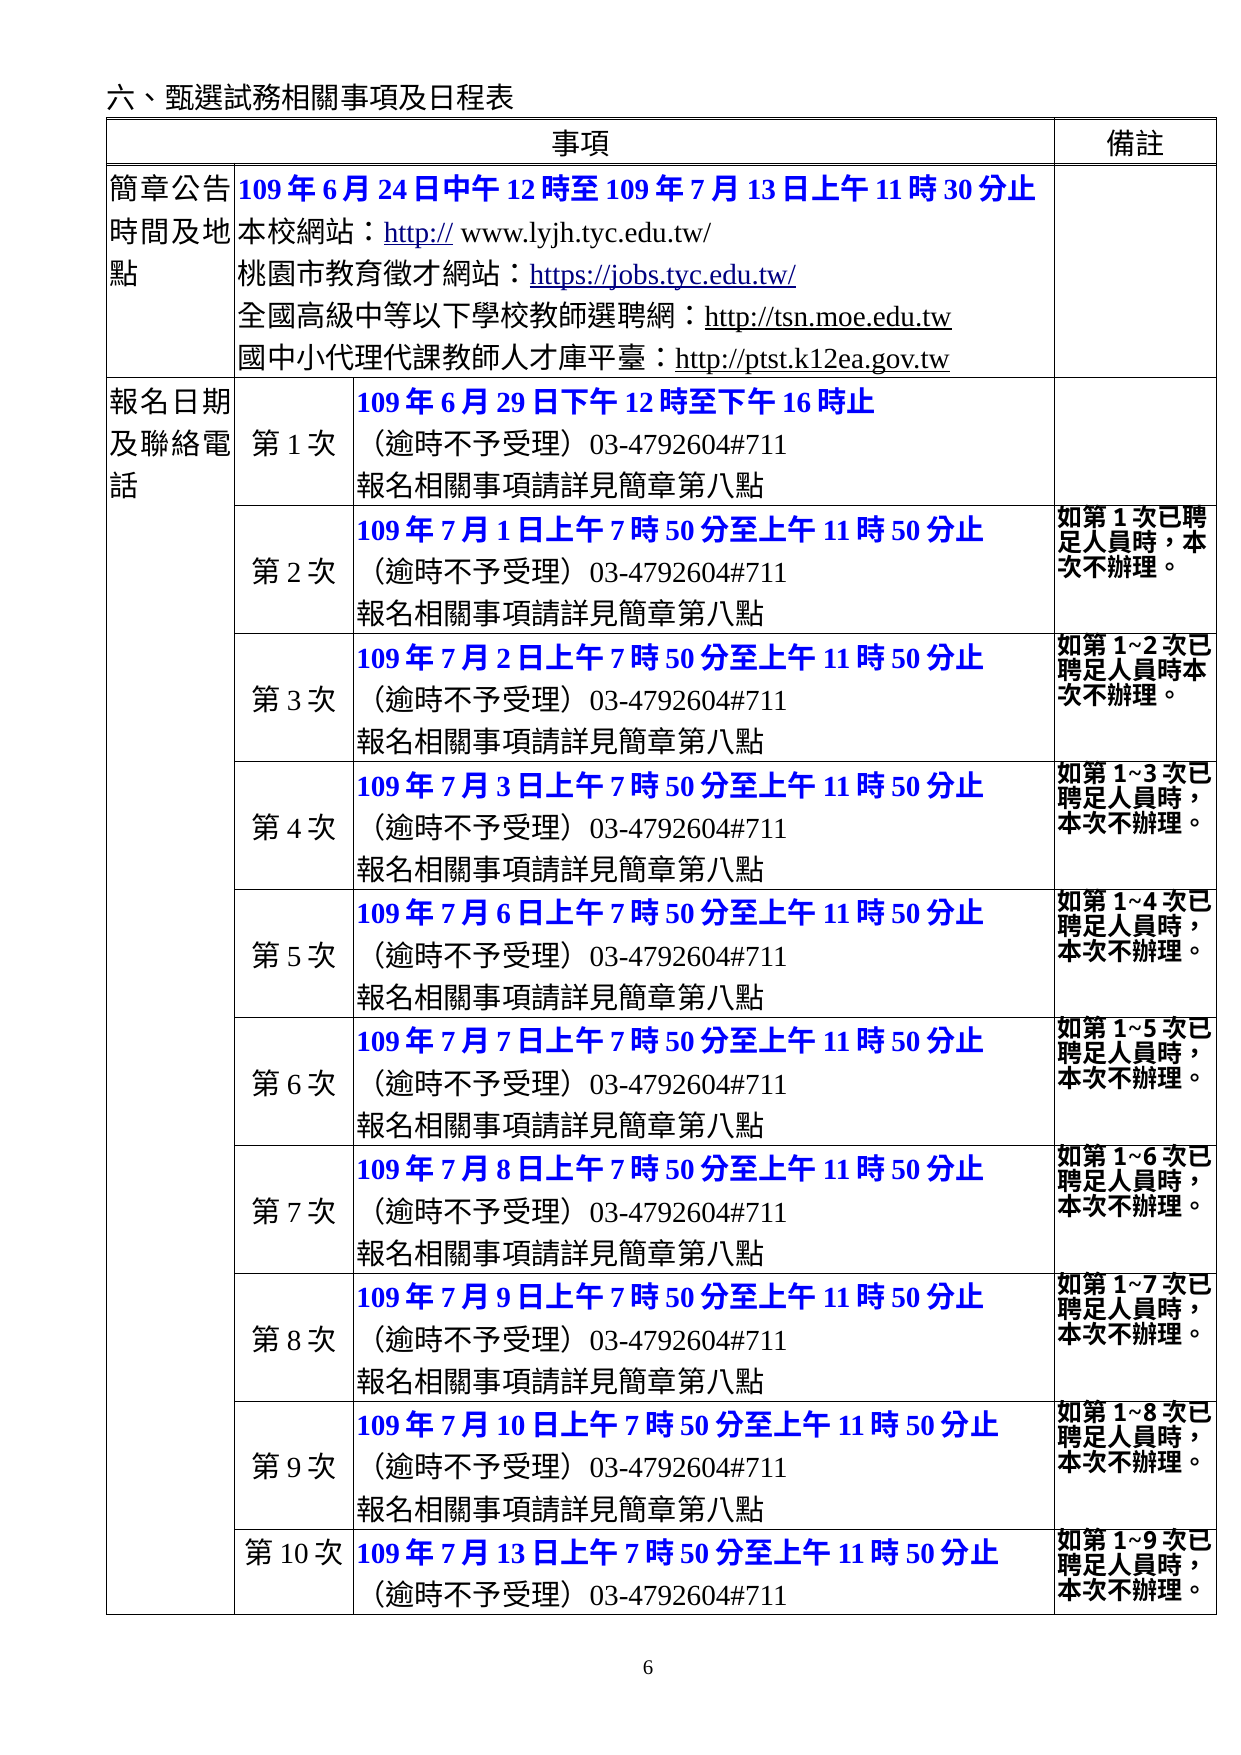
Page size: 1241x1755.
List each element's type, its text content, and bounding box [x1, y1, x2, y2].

table_cell 第4次 [235, 762, 353, 889]
table_cell 第2次 [235, 506, 353, 633]
table_cell 如第1~2次已聘足人員時本次不辦理。 [1055, 634, 1216, 761]
table_cell 109年7月3日上午7時50分至上午11時50分止 （逾時不予受理）03-4792604#711 報名相關事項請詳見簡章第八點 [354, 762, 1054, 889]
table_cell 如第1~8次已聘足人員時，本次不辦理。 [1055, 1402, 1216, 1528]
table_cell 109年7月9日上午7時50分至上午11時50分止 （逾時不予受理）03-4792604#711 報名相關事項請詳見簡章第八點 [354, 1274, 1054, 1401]
table_cell 第8次 [235, 1274, 353, 1401]
table_cell 109年6月29日下午12時至下午16時止 （逾時不予受理）03-4792604#711 報名相關事項請詳見簡章第八點 [354, 378, 1054, 505]
table_header 事項 [107, 120, 1054, 163]
table_cell 如第1~5次已聘足人員時，本次不辦理。 [1055, 1018, 1216, 1145]
table_cell 109年6月24日中午12時至109年7 月13日上午11時30分止 本校網站：http:// www.lyjh.tyc.edu.tw/ 桃園市教育徵才網站：https://jobs.tyc.edu.tw/ 全國高級中等以下學校教師選聘網：http://tsn.moe.edu.tw 國中小代理代課教師人才庫平臺：http://ptst.k12ea.gov.tw [235, 166, 1054, 377]
table_cell 109年7月2日上午7時50分至上午11時50分止 （逾時不予受理）03-4792604#711 報名相關事項請詳見簡章第八點 [354, 634, 1054, 761]
table_cell 第1次 [235, 378, 353, 505]
text 六、甄選試務相關事項及日程表 [106, 75, 1181, 117]
table_cell 報名日期及聯絡電話 [107, 378, 234, 1614]
table_cell 第9次 [235, 1402, 353, 1528]
table_cell 第5次 [235, 890, 353, 1017]
table_cell 109年7月1日上午7時50分至上午11時50分止 （逾時不予受理）03-4792604#711 報名相關事項請詳見簡章第八點 [354, 506, 1054, 633]
table_cell [1055, 166, 1216, 377]
table_cell 如第1~6次已聘足人員時，本次不辦理。 [1055, 1146, 1216, 1273]
table_cell 109年7月8日上午7時50分至上午11時50分止 （逾時不予受理）03-4792604#711 報名相關事項請詳見簡章第八點 [354, 1146, 1054, 1273]
table_cell 第3次 [235, 634, 353, 761]
table_cell 第6次 [235, 1018, 353, 1145]
table_cell [1055, 378, 1216, 505]
table_cell 109年7月10日上午7時50分至上午11時50分止 （逾時不予受理）03-4792604#711 報名相關事項請詳見簡章第八點 [354, 1402, 1054, 1528]
table_cell 如第1~7次已聘足人員時，本次不辦理。 [1055, 1274, 1216, 1401]
table_cell 109年7月6日上午7時50分至上午11時50分止 （逾時不予受理）03-4792604#711 報名相關事項請詳見簡章第八點 [354, 890, 1054, 1017]
table_cell 第10次 [235, 1530, 353, 1614]
table_cell 如第1次已聘足人員時，本次不辦理。 [1055, 506, 1216, 633]
table_header 備註 [1055, 120, 1216, 163]
table_cell 如第1~9次已聘足人員時，本次不辦理。 [1055, 1530, 1216, 1614]
table_cell 109年7月13日上午7時50分至上午11時50分止 （逾時不予受理）03-4792604#711 [354, 1530, 1054, 1614]
table_cell 簡章公告時間及地點 [107, 166, 234, 377]
table_cell 109年7月7日上午7時50分至上午11時50分止 （逾時不予受理）03-4792604#711 報名相關事項請詳見簡章第八點 [354, 1018, 1054, 1145]
table_cell 如第1~4次已聘足人員時，本次不辦理。 [1055, 890, 1216, 1017]
table_cell 如第1~3次已聘足人員時，本次不辦理。 [1055, 762, 1216, 889]
table_cell 第7次 [235, 1146, 353, 1273]
